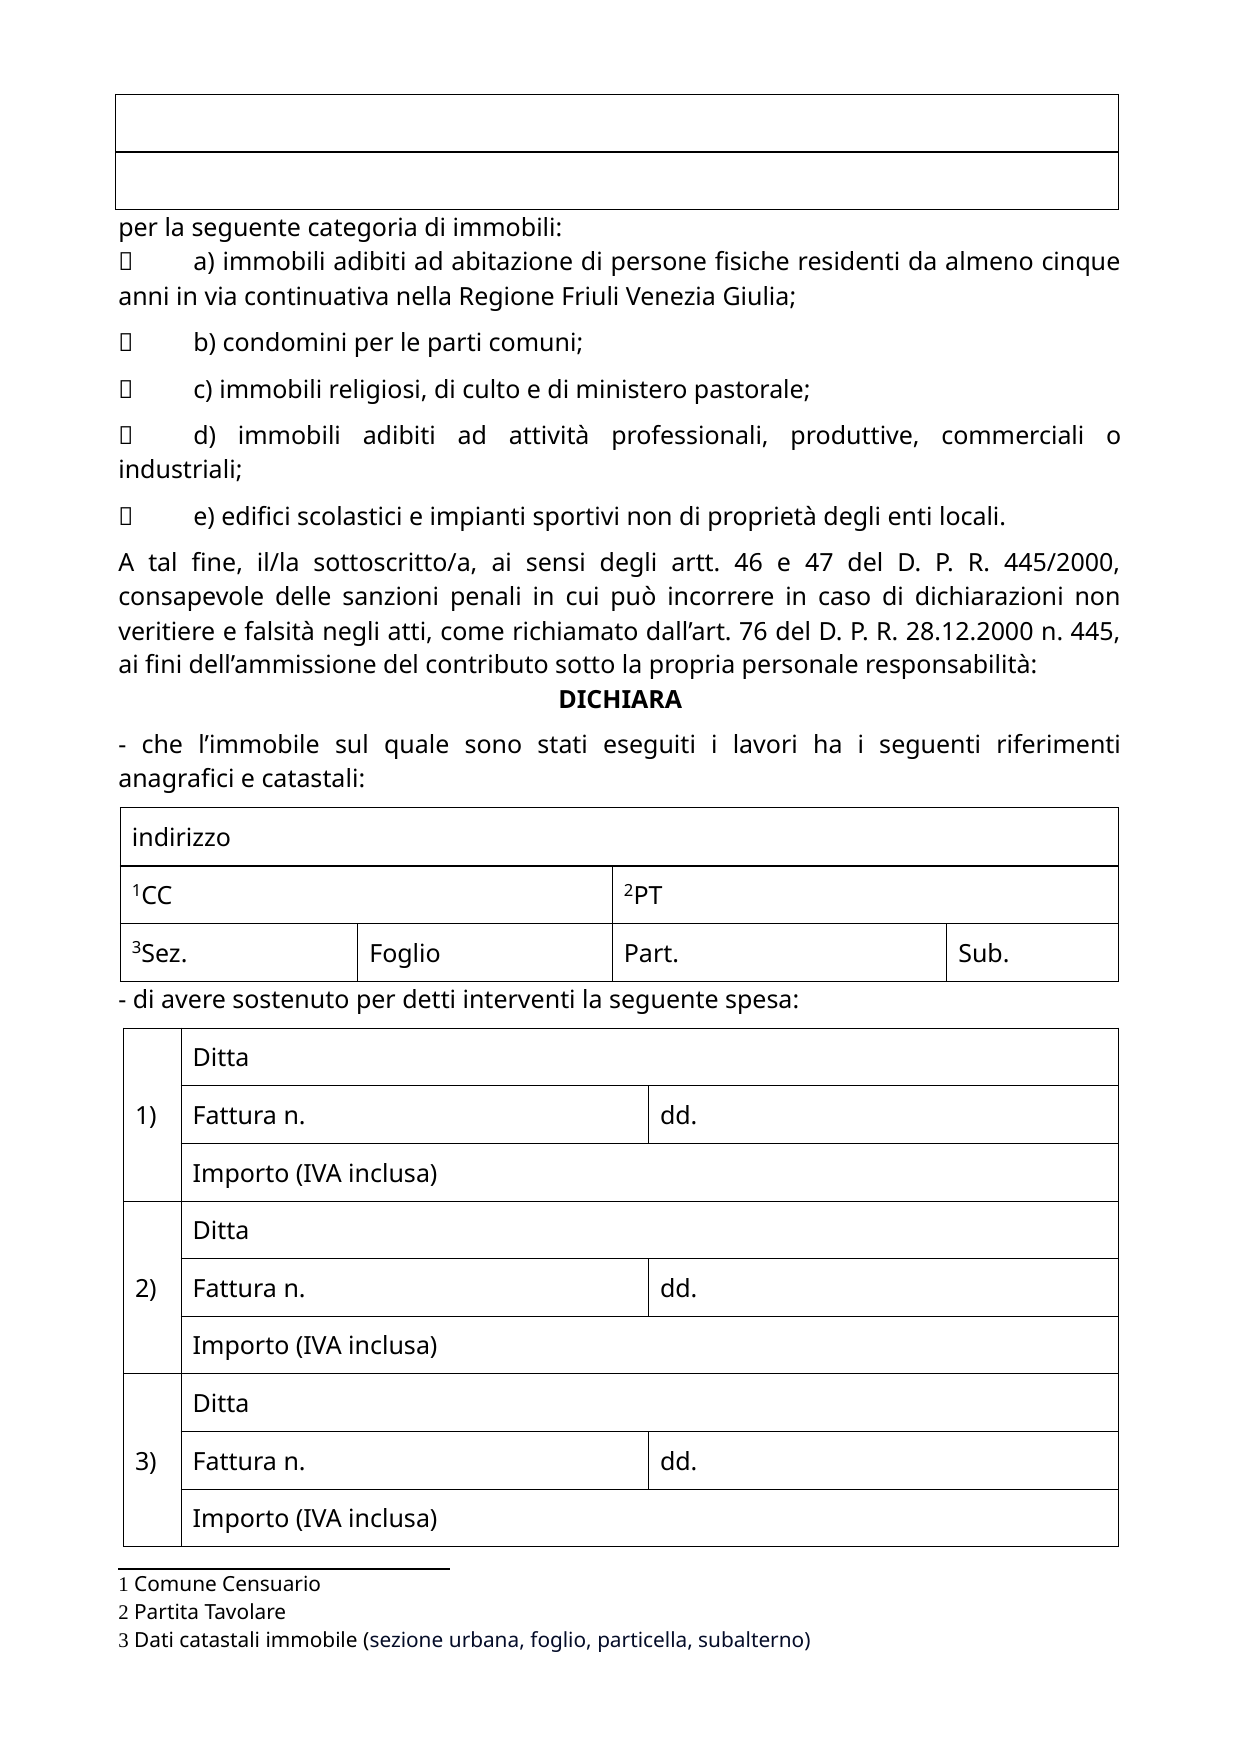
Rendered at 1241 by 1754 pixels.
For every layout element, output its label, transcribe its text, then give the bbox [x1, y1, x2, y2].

table_cell Sez. [121, 924, 357, 981]
table_cell dd. [649, 1432, 1118, 1488]
text A tal fine, il/la sottoscritto/a, ai sensi degli artt. 46 e 47 del D. P. R. 445/2000, consapevole delle sanzioni penali in cui può incorrere in caso di dichiarazioni non veritiere e falsità negli atti, come richiamato dall’art. 76 del D. P. R. 28.12.2000 n. 445, ai fini dell’ammissione del contributo sotto la propria personale responsabilità: [118, 545, 1122, 681]
table_cell [116, 153, 1118, 209]
text  e) edifici scolastici e impianti sportivi non di proprietà degli enti locali. [118, 498, 1122, 532]
table_cell Fattura n. [182, 1086, 648, 1143]
text DICHIARA [118, 681, 1122, 715]
text  b) condomini per le parti comuni; [118, 325, 1122, 359]
table_cell Sub. [947, 924, 1118, 981]
table_cell Part. [613, 924, 946, 981]
text  c) immobili religiosi, di culto e di ministero pastorale; [118, 371, 1122, 405]
table_cell 2) [124, 1202, 181, 1373]
table_cell Importo (IVA inclusa) [182, 1490, 1118, 1546]
table_cell Importo (IVA inclusa) [182, 1317, 1118, 1373]
table_header 1) [124, 1029, 181, 1201]
table_header CC [121, 867, 612, 923]
table_cell Fattura n. [182, 1259, 648, 1316]
table_cell [116, 95, 1118, 151]
table_header PT [613, 867, 1118, 923]
text - di avere sostenuto per detti interventi la seguente spesa: [118, 982, 1122, 1016]
table_cell Fattura n. [182, 1432, 648, 1488]
text per la seguente categoria di immobili: [118, 210, 1122, 244]
text - che l’immobile sul quale sono stati eseguiti i lavori ha i seguenti riferimenti anagrafici e catastali: [118, 727, 1122, 795]
table_cell dd. [649, 1259, 1118, 1316]
table_header Ditta [182, 1029, 1118, 1085]
text  a) immobili adibiti ad abitazione di persone fisiche residenti da almeno cinque anni in via continuativa nella Regione Friuli Venezia Giulia; [118, 244, 1122, 312]
table_header indirizzo [121, 808, 1118, 864]
table_cell Ditta [182, 1202, 1118, 1258]
table_cell Foglio [358, 924, 612, 981]
table_cell Ditta [182, 1374, 1118, 1431]
table_cell Importo (IVA inclusa) [182, 1144, 1118, 1201]
table_cell 3) [124, 1374, 181, 1546]
text  d) immobili adibiti ad attività professionali, produttive, commerciali o industriali; [118, 418, 1122, 486]
table_cell dd. [649, 1086, 1118, 1143]
